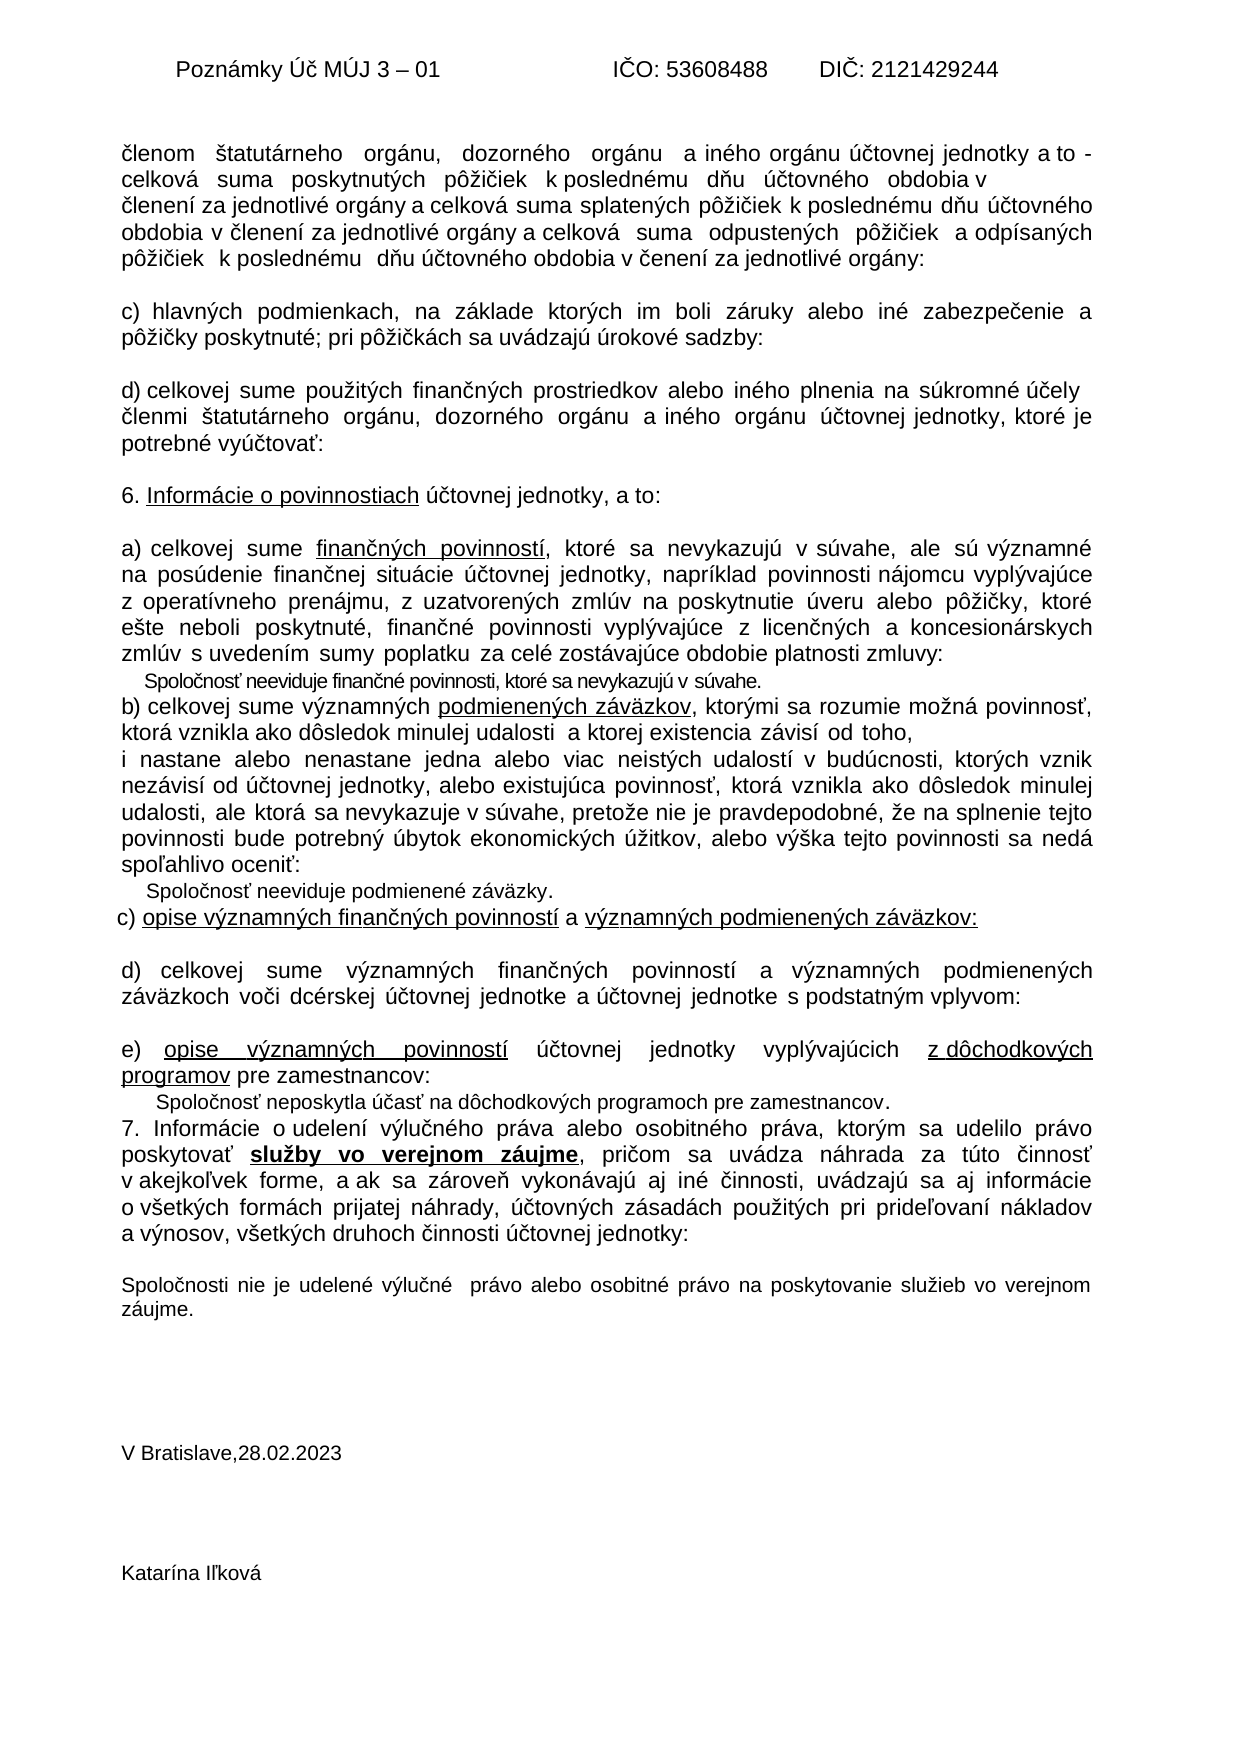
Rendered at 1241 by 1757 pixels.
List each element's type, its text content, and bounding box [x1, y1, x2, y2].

text 7. Informácie o udelení výlučného práva alebo osobitného práva, ktorým sa udelilo právo poskytovať služby vo verejnom záujme, pričom sa uvádza náhrada za túto činnosť v akejkoľvek forme, a ak sa zároveň vykonávajú aj iné činnosti, uvádzajú sa aj informácie o všetkých formách prijatej náhrady, účtovných zásadách použitých pri prideľovaní nákladov a výnosov, všetkých druhoch činnosti účtovnej jednotky: [121, 1115, 1093, 1246]
text členom štatutárneho orgánu, dozorného orgánu a iného orgánu účtovnej jednotky a to - celková suma poskytnutých pôžičiek k poslednému dňu účtovného obdobia v [121, 139, 1093, 192]
text Spoločnosť neposkytla účasť na dôchodkových programoch pre zamestnancov. [121, 1088, 1093, 1115]
text d) celkovej sume použitých finančných prostriedkov alebo iného plnenia na súkromné účely [121, 377, 1093, 403]
text Katarína Iľková [121, 1560, 1093, 1584]
text členení za jednotlivé orgány a celková suma splatených pôžičiek k poslednému dňu účtovného obdobia v členení za jednotlivé orgány a celková suma odpustených pôžičiek a odpísaných pôžičiek k poslednému dňu účtovného obdobia v čenení za jednotlivé orgány: [121, 192, 1093, 271]
text c) hlavných podmienkach, na základe ktorých im boli záruky alebo iné zabezpečenie a pôžičky poskytnuté; pri pôžičkách sa uvádzajú úrokové sadzby: [121, 298, 1093, 350]
text e) opise významných povinností účtovnej jednotky vyplývajúcich z dôchodkových programov pre zamestnancov: [121, 1036, 1093, 1088]
text V Bratislave,28.02.2023 [121, 1441, 1093, 1464]
text a) celkovej sume finančných povinností, ktoré sa nevykazujú v súvahe, ale sú významné na posúdenie finančnej situácie účtovnej jednotky, napríklad povinnosti nájomcu vyplývajúce z operatívneho prenájmu, z uzatvorených zmlúv na poskytnutie úveru alebo pôžičky, ktoré ešte neboli poskytnuté, finančné povinnosti vyplývajúce z licenčných a koncesionárskych zmlúv s uvedením sumy poplatku za celé zostávajúce obdobie platnosti zmluvy: [121, 535, 1093, 667]
text c) opise významných finančných povinností a významných podmienených záväzkov: [110, 904, 1093, 930]
text 6. Informácie o povinnostiach účtovnej jednotky, a to: [121, 482, 1093, 508]
text i nastane alebo nenastane jedna alebo viac neistých udalostí v budúcnosti, ktorých vznik nezávisí od účtovnej jednotky, alebo existujúca povinnosť, ktorá vznikla ako dôsledok minulej udalosti, ale ktorá sa nevykazuje v súvahe, pretože nie je pravdepodobné, že na splnenie tejto povinnosti bude potrebný úbytok ekonomických úžitkov, alebo výška tejto povinnosti sa nedá spoľahlivo oceniť: [121, 746, 1093, 877]
text Spoločnosť neeviduje finančné povinnosti, ktoré sa nevykazujú v súvahe. [121, 667, 1093, 693]
text d) celkovej sume významných finančných povinností a významných podmienených záväzkoch voči dcérskej účtovnej jednotke a účtovnej jednotke s podstatným vplyvom: [121, 957, 1093, 1009]
text b) celkovej sume významných podmienených záväzkov, ktorými sa rozumie možná povinnosť, ktorá vznikla ako dôsledok minulej udalosti a ktorej existencia závisí od toho, [121, 693, 1093, 746]
text Spoločnosti nie je udelené výlučné právo alebo osobitné právo na poskytovanie služieb vo verejnom záujme. [121, 1273, 1093, 1321]
text členmi štatutárneho orgánu, dozorného orgánu a iného orgánu účtovnej jednotky, ktoré je potrebné vyúčtovať: [121, 403, 1093, 456]
text Spoločnosť neeviduje podmienené záväzky. [121, 877, 1093, 904]
